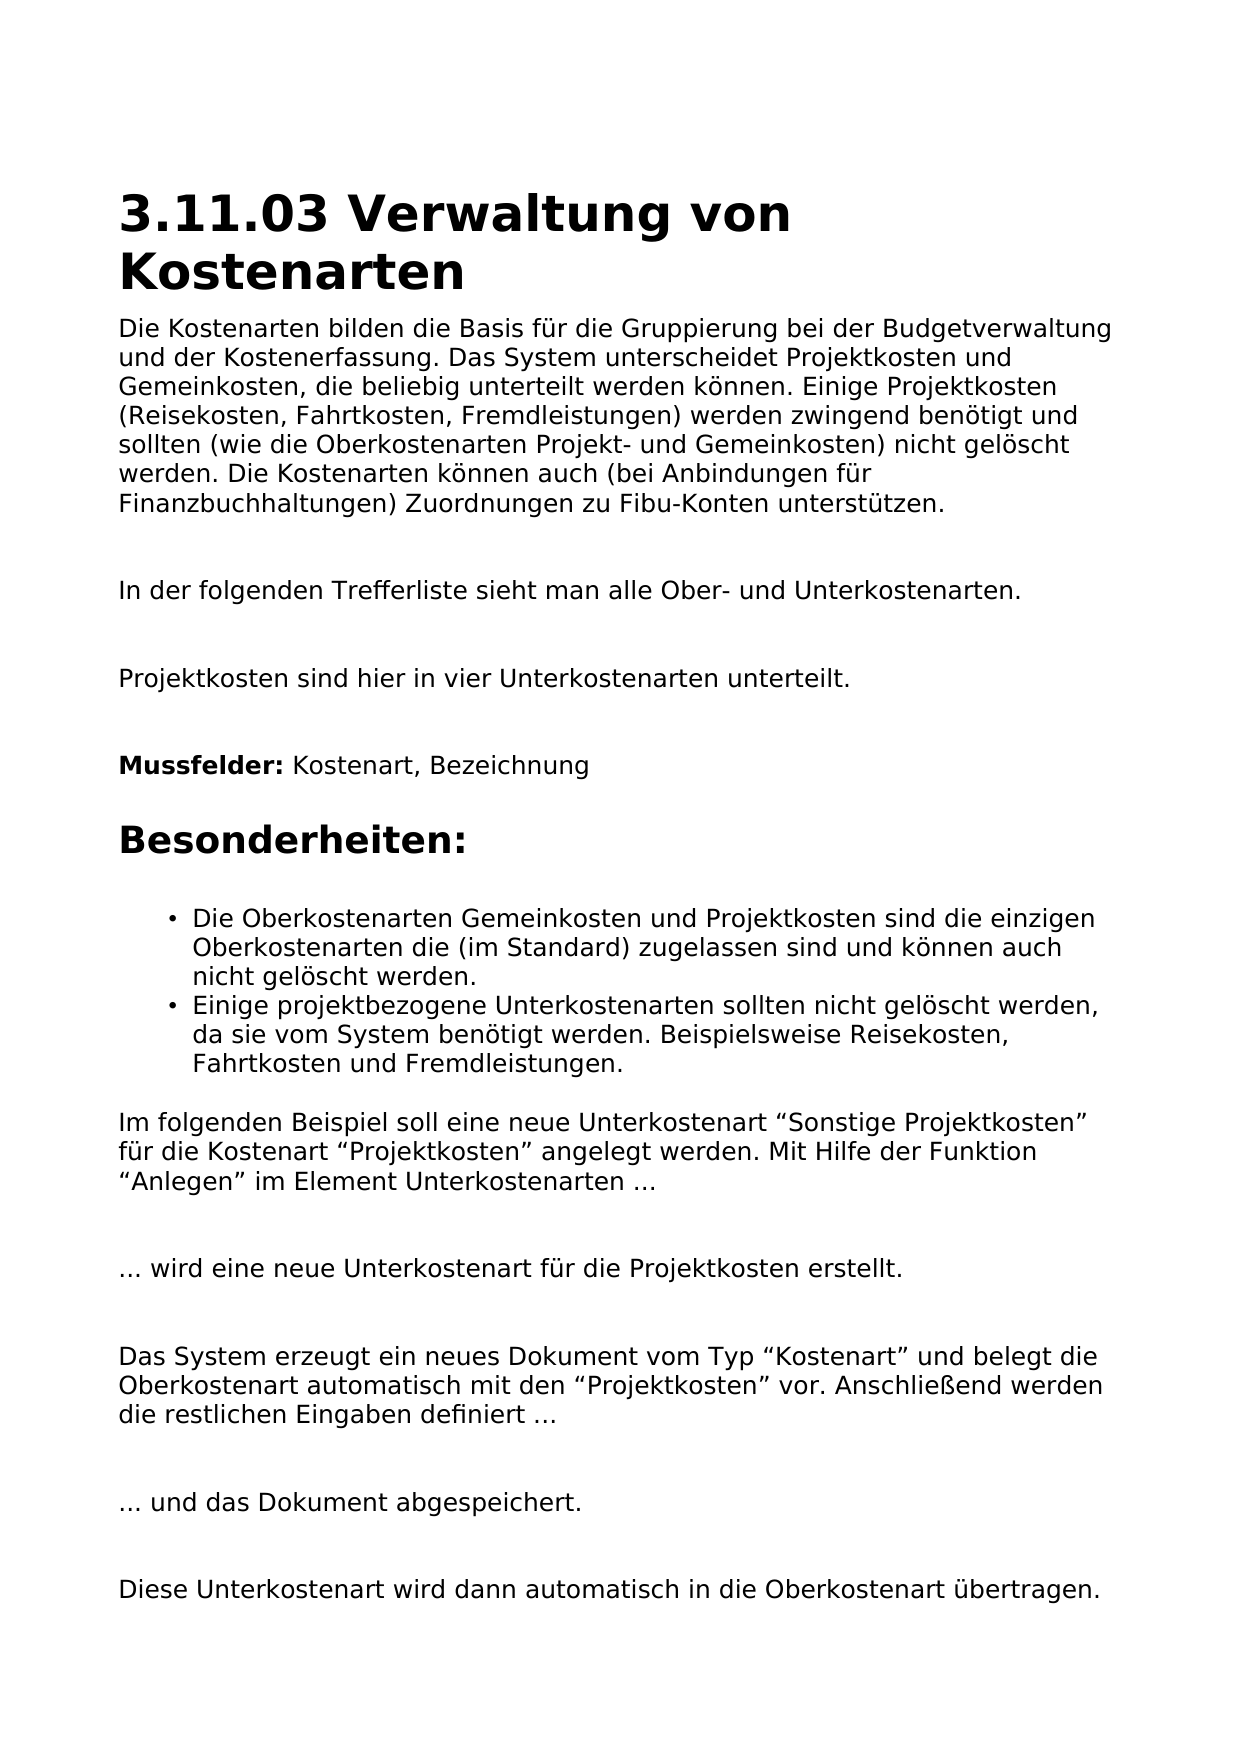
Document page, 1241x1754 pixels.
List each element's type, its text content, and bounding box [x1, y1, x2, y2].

text Diese Unterkostenart wird dann automatisch in die Oberkostenart übertragen. [118, 1575, 1122, 1604]
text Projektkosten sind hier in vier Unterkostenarten unterteilt. [118, 664, 1122, 693]
list Einige projektbezogene Unterkostenarten sollten nicht gelöscht werden, da sie vom System benötigt werden. Beispielsweise Reisekosten, Fahrtkosten und Fremdleistungen. [177, 991, 1122, 1079]
text Im folgenden Beispiel soll eine neue Unterkostenart “Sonstige Projektkosten” für die Kostenart “Projektkosten” angelegt werden. Mit Hilfe der Funktion “Anlegen” im Element Unterkostenarten ... [118, 1108, 1122, 1196]
text ... und das Dokument abgespeichert. [118, 1488, 1122, 1517]
text In der folgenden Trefferliste sieht man alle Ober- und Unterkostenarten. [118, 576, 1122, 606]
text Die Kostenarten bilden die Basis für die Gruppierung bei der Budgetverwaltung und der Kostenerfassung. Das System unterscheidet Projektkosten und Gemeinkosten, die beliebig unterteilt werden können. Einige Projektkosten (Reisekosten, Fahrtkosten, Fremdleistungen) werden zwingend benötigt und sollten (wie die Oberkostenarten Projekt- und Gemeinkosten) nicht gelöscht werden. Die Kostenarten können auch (bei Anbindungen für Finanzbuchhaltungen) Zuordnungen zu Fibu-Konten unterstützen. [118, 314, 1122, 518]
list Die Oberkostenarten Gemeinkosten und Projektkosten sind die einzigen Oberkostenarten die (im Standard) zugelassen sind und können auch nicht gelöscht werden. [177, 904, 1122, 991]
subtitle Besonderheiten: [118, 818, 1122, 862]
text Mussfelder: Kostenart, Bezeichnung [118, 752, 1122, 781]
subtitle 3.11.03 Verwaltung von Kostenarten [118, 185, 1122, 301]
text Das System erzeugt ein neues Dokument vom Typ “Kostenart” und belegt die Oberkostenart automatisch mit den “Projektkosten” vor. Anschließend werden die restlichen Eingaben definiert ... [118, 1342, 1122, 1429]
text ... wird eine neue Unterkostenart für die Projektkosten erstellt. [118, 1254, 1122, 1283]
